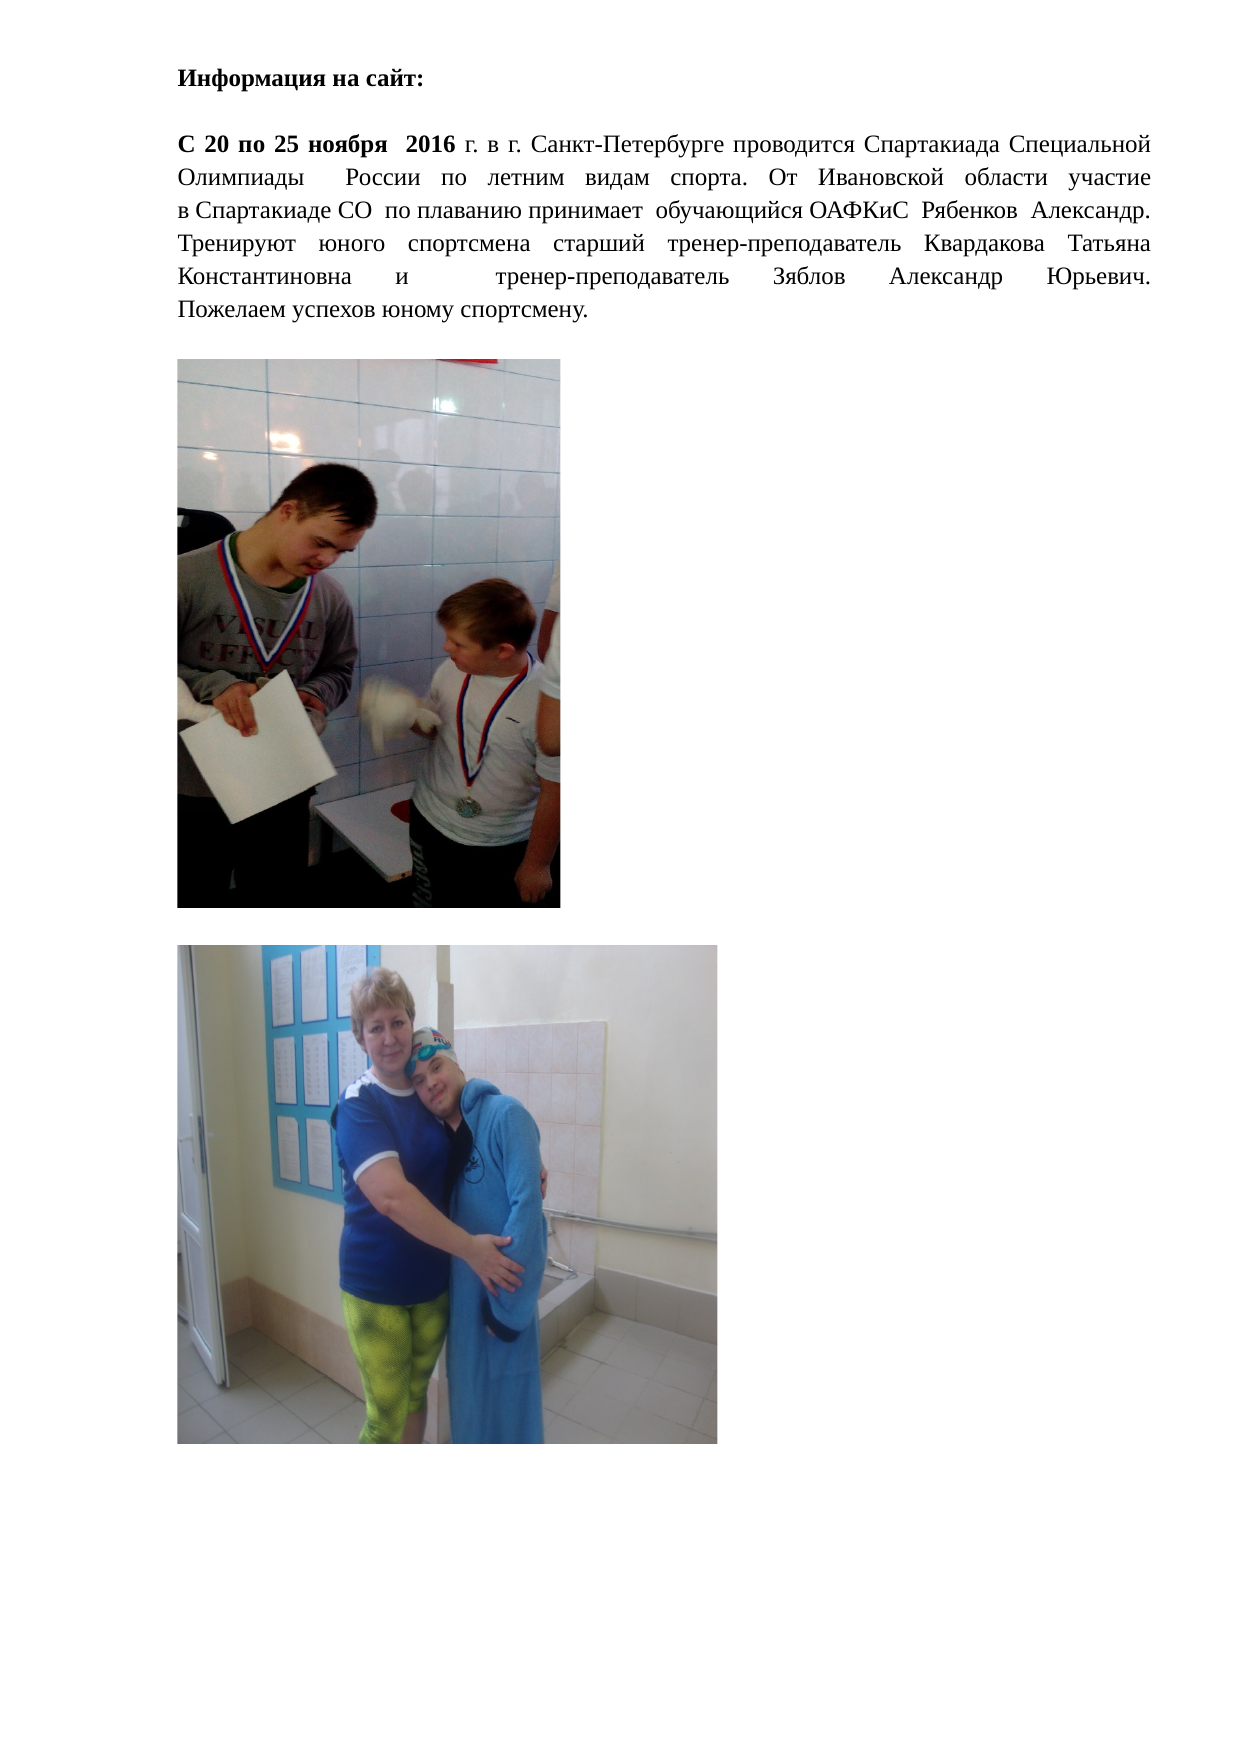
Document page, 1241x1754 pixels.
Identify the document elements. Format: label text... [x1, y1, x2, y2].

text Информация на сайт: [177, 63, 1152, 91]
text С 20 по 25 ноября 2016 г. в г. Санкт-Петербурге проводится Спартакиада Специальной Олимпиады России по летним видам спорта. От Ивановской области участие в Спартакиаде СО по плаванию принимает обучающийся ОАФКиС Рябенков Александр. [177, 129, 1152, 223]
text Тренируют юного спортсмена старший тренер-преподаватель Квардакова Татьяна Константиновна и тренер-преподаватель Зяблов Александр Юрьевич. Пожелаем успехов юному спортсмену. [177, 228, 1152, 322]
